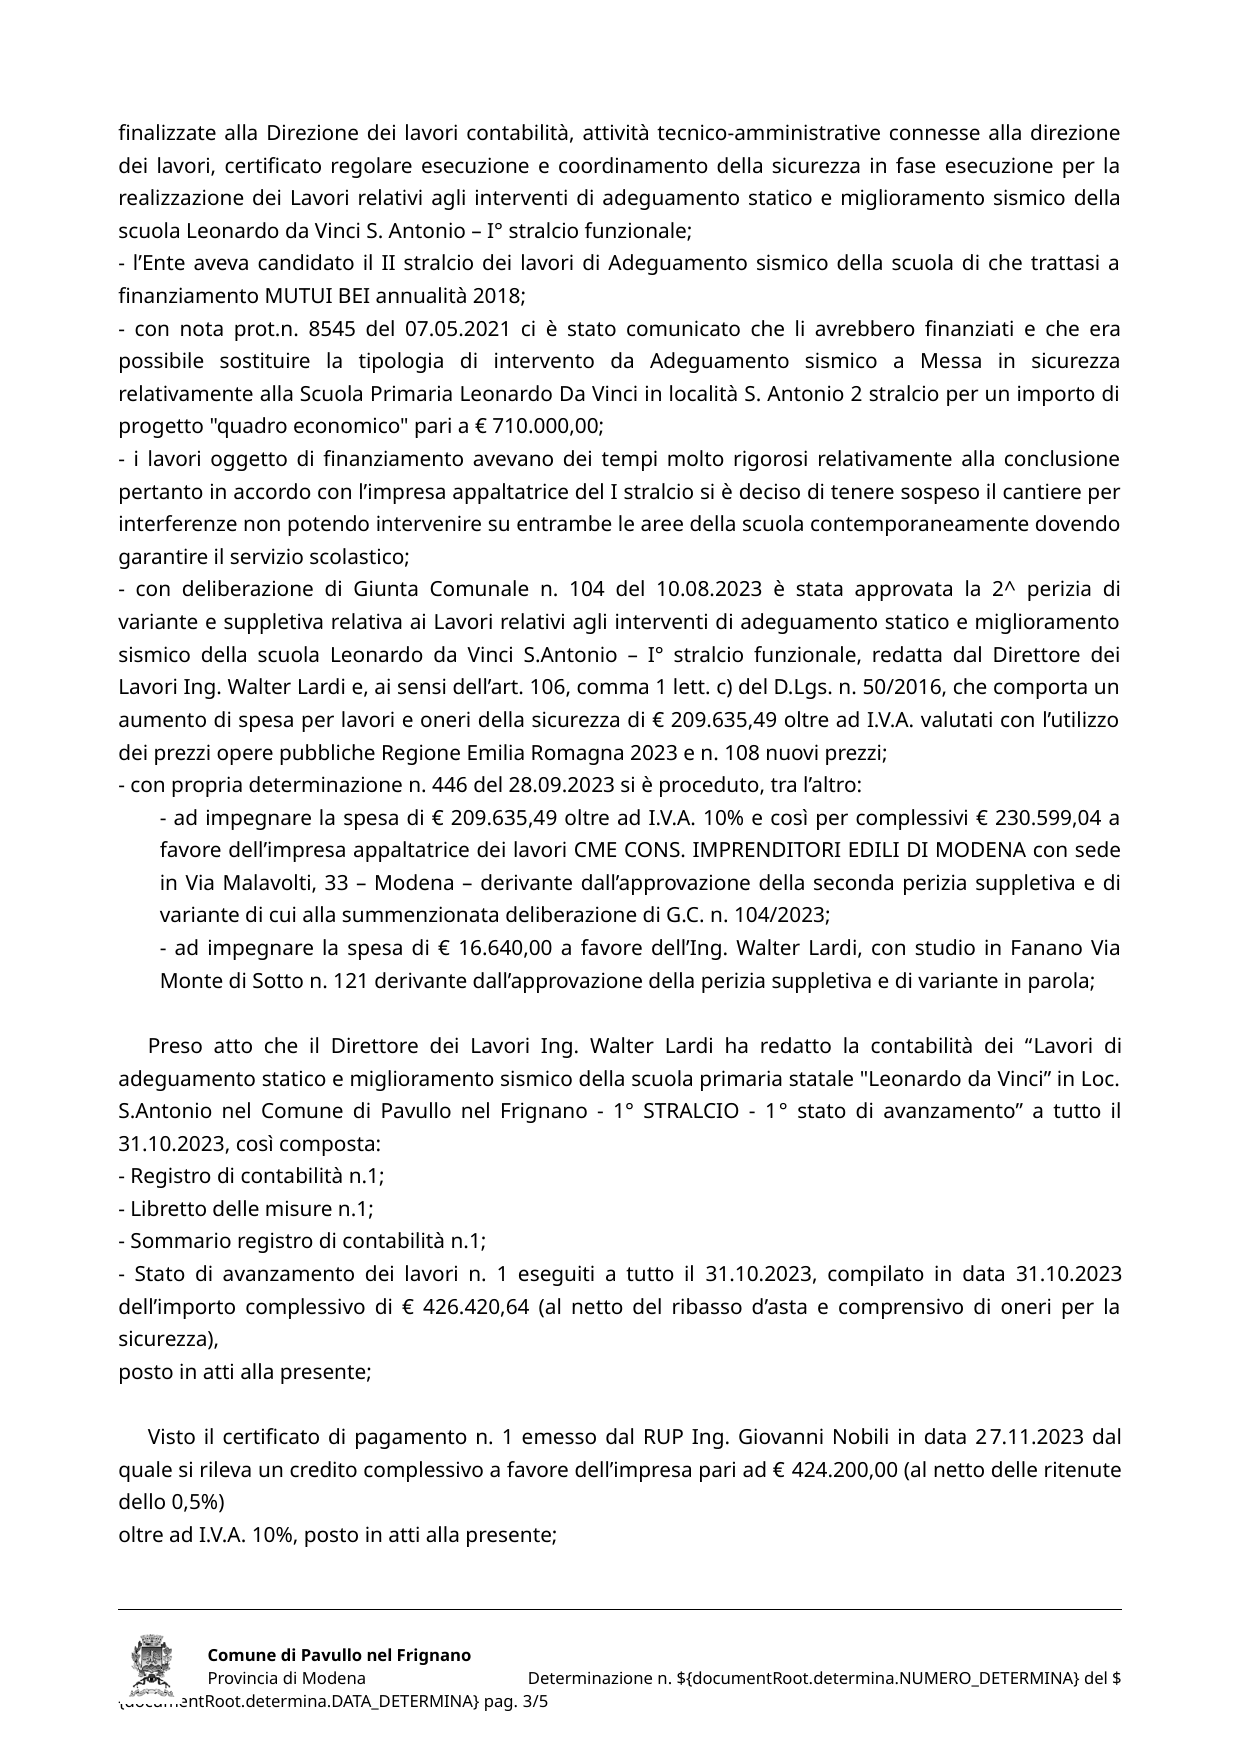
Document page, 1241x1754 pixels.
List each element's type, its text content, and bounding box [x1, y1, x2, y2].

picture [120, 1631, 183, 1704]
text - con deliberazione di Giunta Comunale n. 104 del 10.08.2023 è stata approvata la 2^ perizia di variante e suppletiva relativa ai Lavori relativi agli interventi di adeguamento statico e miglioramento sismico della scuola Leonardo da Vinci S.Antonio – I° stralcio funzionale, redatta dal Direttore dei Lavori Ing. Walter Lardi e, ai sensi dell’art. 106, comma 1 lett. c) del D.Lgs. n. 50/2016, che comporta un aumento di spesa per lavori e oneri della sicurezza di € 209.635,49 oltre ad I.V.A. valutati con l’utilizzo dei prezzi opere pubbliche Regione Emilia Romagna 2023 e n. 108 nuovi prezzi; [118, 574, 1122, 766]
text - Libretto delle misure n.1; [118, 1194, 1122, 1222]
text - Sommario registro di contabilità n.1; [118, 1227, 1122, 1255]
text Visto il certificato di pagamento n. 1 emesso dal RUP Ing. Giovanni Nobili in data 27.11.2023 dal quale si rileva un credito complessivo a favore dell’impresa pari ad € 424.200,00 (al netto delle ritenute dello 0,5%) [118, 1422, 1122, 1516]
text finalizzate alla Direzione dei lavori contabilità, attività tecnico-amministrative connesse alla direzione dei lavori, certificato regolare esecuzione e coordinamento della sicurezza in fase esecuzione per la realizzazione dei Lavori relativi agli interventi di adeguamento statico e miglioramento sismico della scuola Leonardo da Vinci S. Antonio – I° stralcio funzionale; [118, 118, 1122, 244]
text - l’Ente aveva candidato il II stralcio dei lavori di Adeguamento sismico della scuola di che trattasi a finanziamento MUTUI BEI annualità 2018; [118, 248, 1122, 309]
text - Stato di avanzamento dei lavori n. 1 eseguiti a tutto il 31.10.2023, compilato in data 31.10.2023 dell’importo complessivo di € 426.420,64 (al netto del ribasso d’asta e comprensivo di oneri per la sicurezza), [118, 1259, 1122, 1353]
text - con nota prot.n. 8545 del 07.05.2021 ci è stato comunicato che li avrebbero finanziati e che era possibile sostituire la tipologia di intervento da Adeguamento sismico a Messa in sicurezza relativamente alla Scuola Primaria Leonardo Da Vinci in località S. Antonio 2 stralcio per un importo di progetto "quadro economico" pari a € 710.000,00; [118, 314, 1122, 440]
text - i lavori oggetto di finanziamento avevano dei tempi molto rigorosi relativamente alla conclusione pertanto in accordo con l’impresa appaltatrice del I stralcio si è deciso di tenere sospeso il cantiere per interferenze non potendo intervenire su entrambe le aree della scuola contemporaneamente dovendo garantire il servizio scolastico; [118, 444, 1122, 570]
text oltre ad I.V.A. 10%, posto in atti alla presente; [118, 1520, 1122, 1548]
text Preso atto che il Direttore dei Lavori Ing. Walter Lardi ha redatto la contabilità dei “Lavori di adeguamento statico e miglioramento sismico della scuola primaria statale "Leonardo da Vinci” in Loc. S.Antonio nel Comune di Pavullo nel Frignano - 1° STRALCIO - 1° stato di avanzamento” a tutto il 31.10.2023, così composta: [118, 1031, 1122, 1157]
text - ad impegnare la spesa di € 16.640,00 a favore dell’Ing. Walter Lardi, con studio in Fanano Via Monte di Sotto n. 121 derivante dall’approvazione della perizia suppletiva e di variante in parola; [159, 933, 1122, 994]
text - Registro di contabilità n.1; [118, 1161, 1122, 1190]
text - con propria determinazione n. 446 del 28.09.2023 si è proceduto, tra l’altro: [118, 770, 1122, 799]
text posto in atti alla presente; [118, 1357, 1122, 1386]
text - ad impegnare la spesa di € 209.635,49 oltre ad I.V.A. 10% e così per complessivi € 230.599,04 a favore dell’impresa appaltatrice dei lavori CME CONS. IMPRENDITORI EDILI DI MODENA con sede in Via Malavolti, 33 – Modena – derivante dall’approvazione della seconda perizia suppletiva e di variante di cui alla summenzionata deliberazione di G.C. n. 104/2023; [159, 803, 1122, 929]
